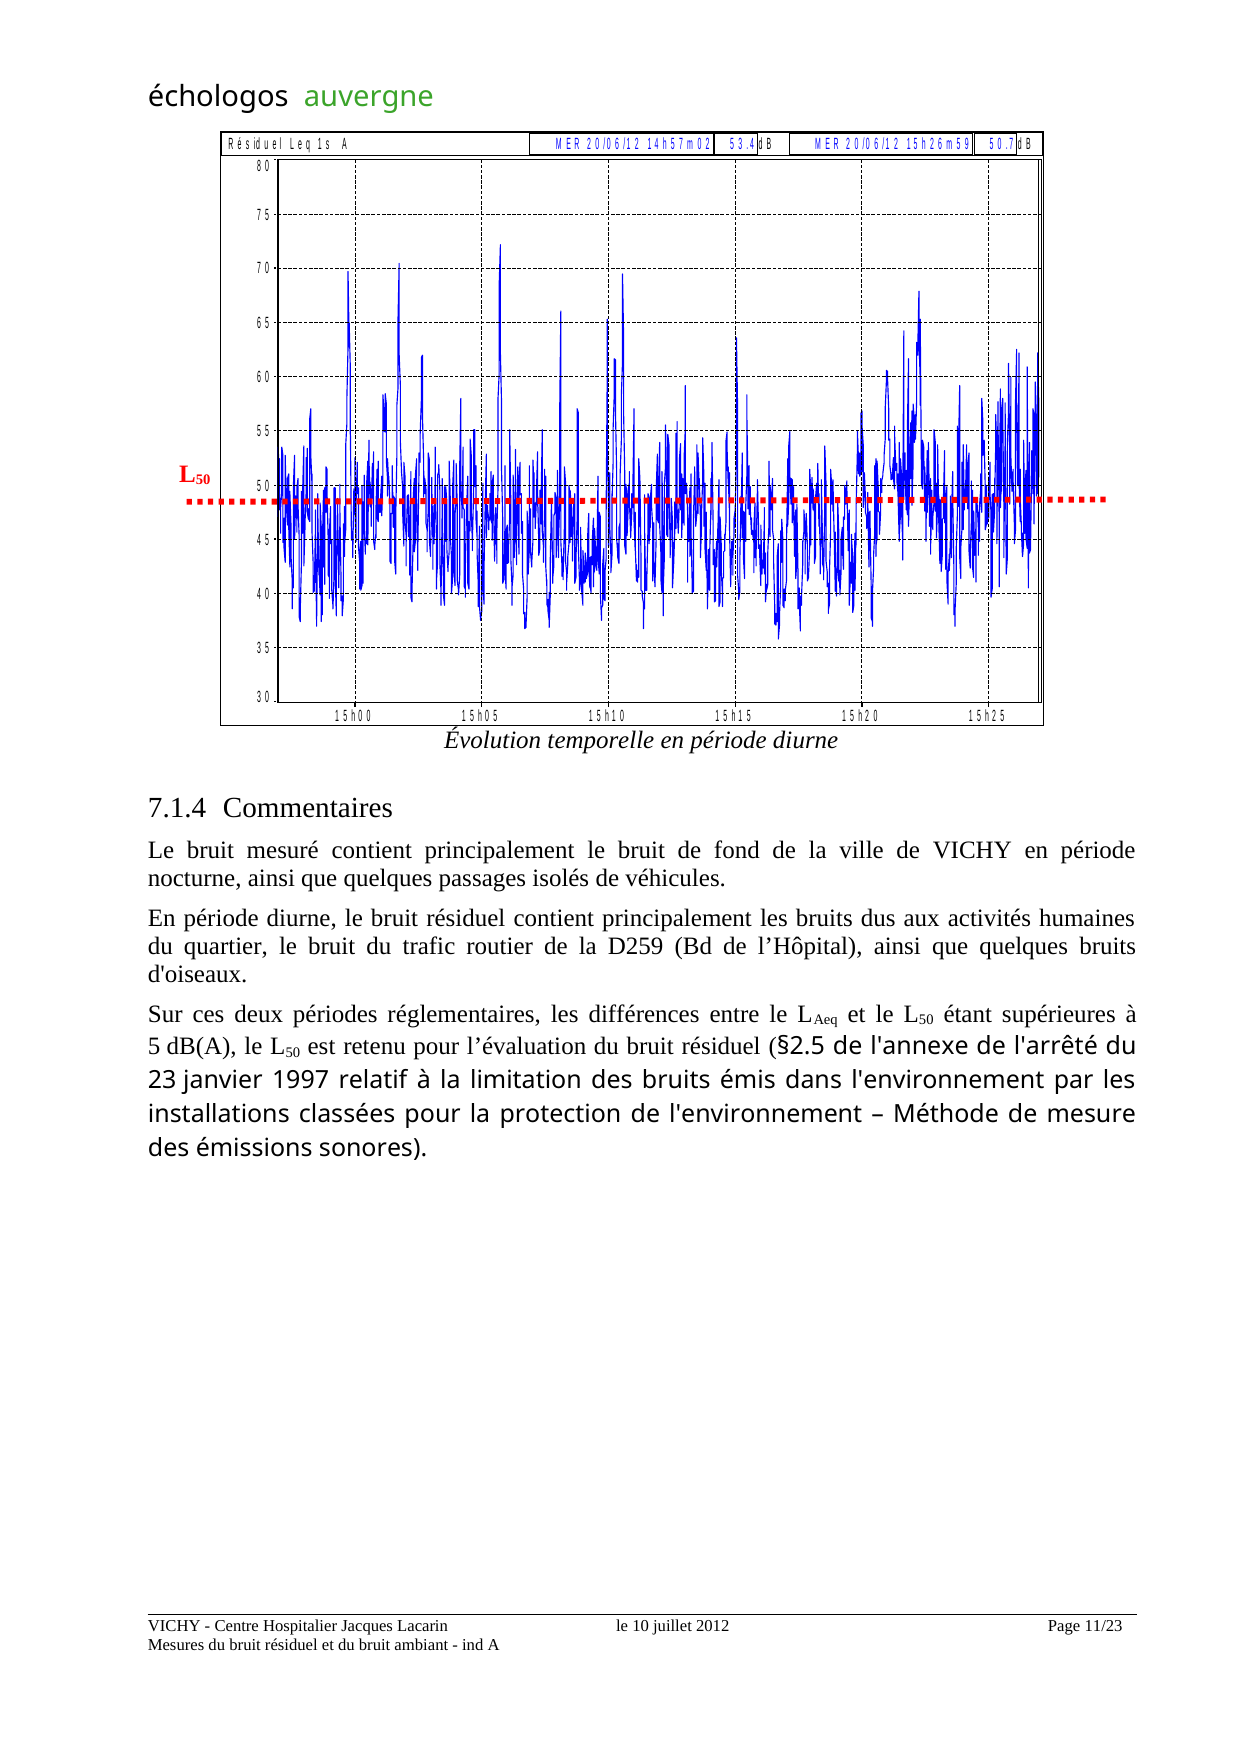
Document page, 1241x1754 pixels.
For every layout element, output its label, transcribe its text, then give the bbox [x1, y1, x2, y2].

text En période diurne, le bruit résiduel contient principalement les bruits dus aux activités humaines du quartier, le bruit du trafic routier de la D259 (Bd de l’Hôpital), ainsi que quelques bruits d'oiseaux. [148, 904, 1137, 988]
subtitle Commentaires [148, 792, 1137, 824]
text Le bruit mesuré contient principalement le bruit de fond de la ville de VICHY en période nocturne, ainsi que quelques passages isolés de véhicules. [148, 837, 1137, 892]
text Sur ces deux périodes réglementaires, les différences entre le LAeq et le L50 étant supérieures à 5 dB(A), le L50 est retenu pour l’évaluation du bruit résiduel (§2.5 de l'annexe de l'arrêté du 23 janvier 1997 relatif à la limitation des bruits émis dans l'environnement par les installations classées pour la protection de l'environnement – Méthode de mesure des émissions sonores). [148, 1000, 1137, 1164]
text Évolution temporelle en période diurne [148, 118, 1137, 754]
